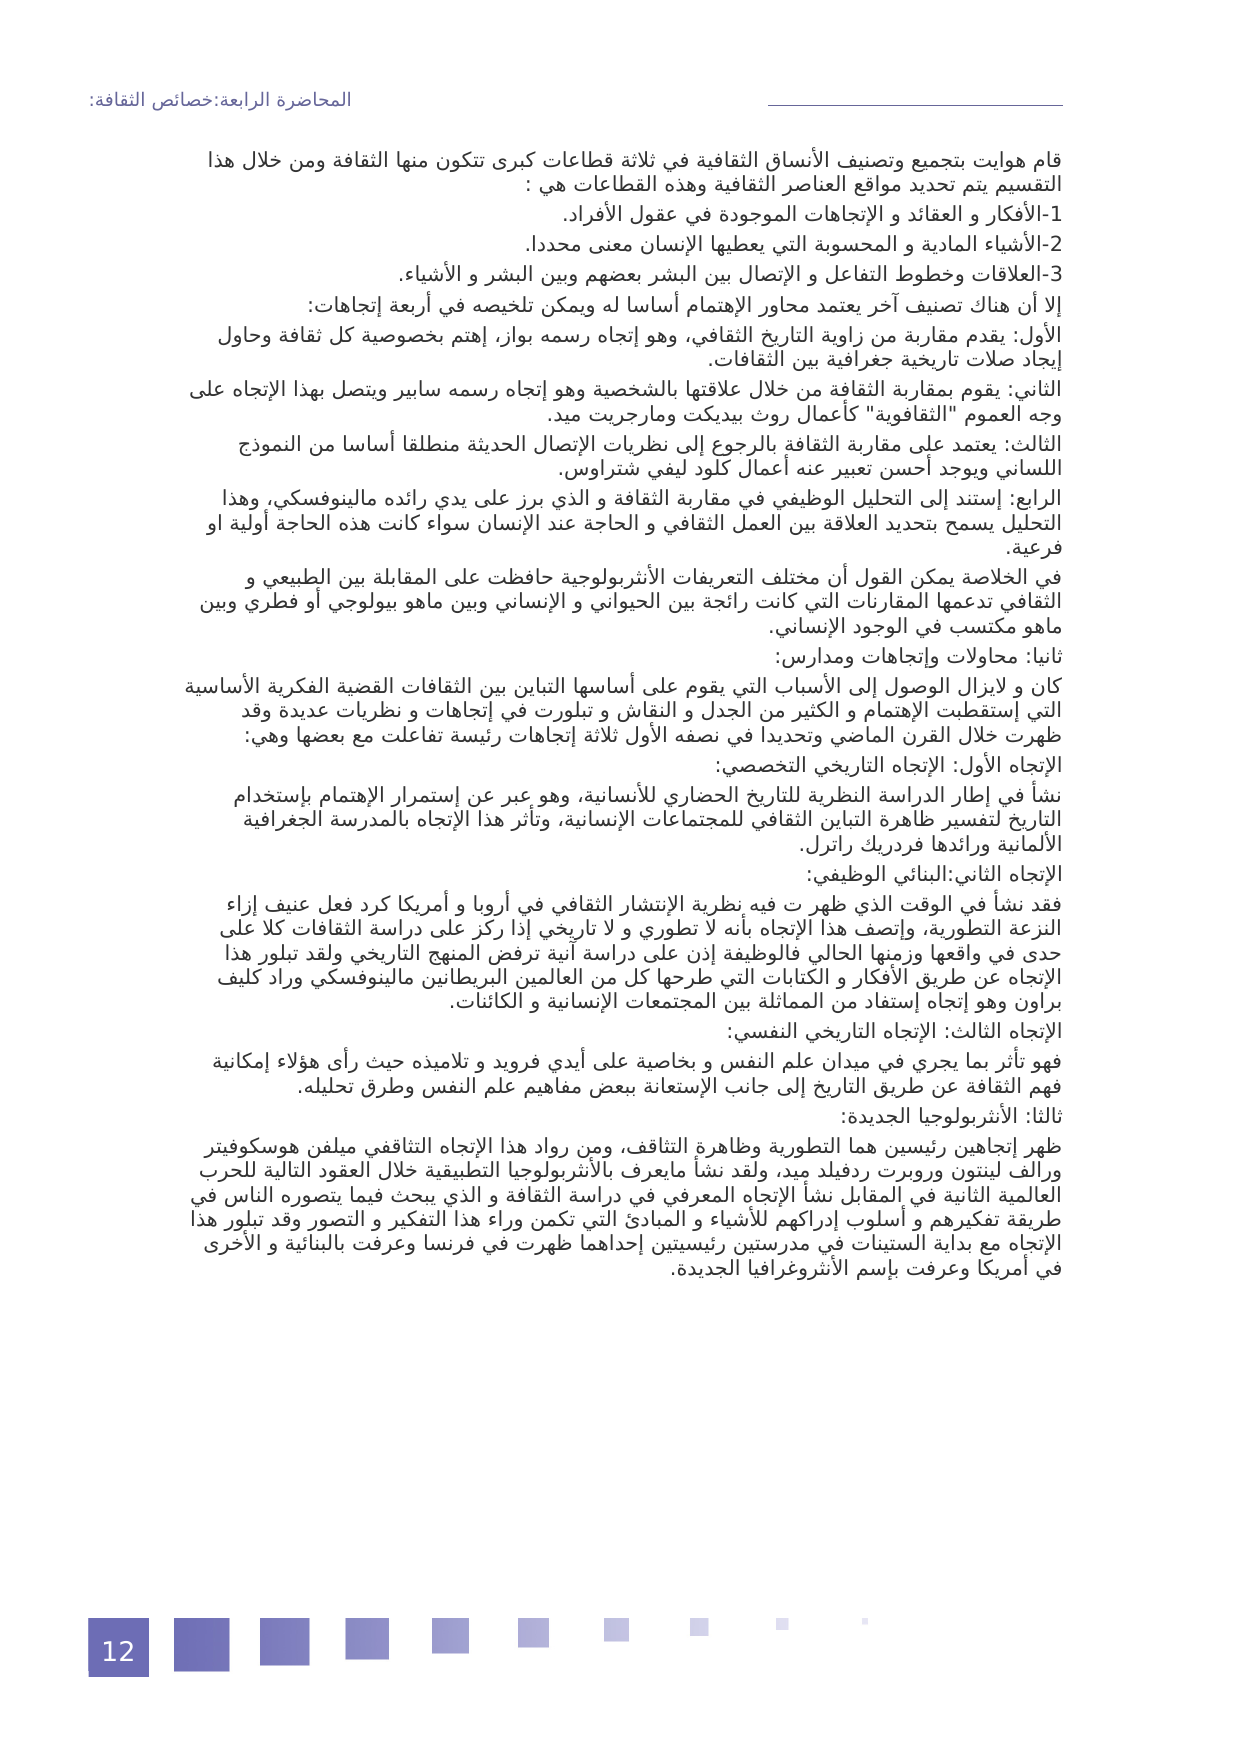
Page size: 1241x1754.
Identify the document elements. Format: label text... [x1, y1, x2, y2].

text 2-الأشياء المادية و المحسوبة التي يعطيها الإنسان معنى محددا. [177, 232, 1063, 257]
text الإتجاه الأول: الإتجاه التاريخي التخصصي: [177, 753, 1063, 777]
text الثالث: يعتمد على مقاربة الثقافة بالرجوع إلى نظريات الإتصال الحديثة منطلقا أساسا من النموذج اللساني ويوجد أحسن تعبير عنه أعمال كلود ليفي شتراوس. [177, 432, 1063, 480]
text الرابع: إستند إلى التحليل الوظيفي في مقاربة الثقافة و الذي برز على يدي رائده مالينوفسكي، وهذا التحليل يسمح بتحديد العلاقة بين العمل الثقافي و الحاجة عند الإنسان سواء كانت هذه الحاجة أولية او فرعية. [177, 486, 1063, 559]
text فقد نشأ في الوقت الذي ظهر ت فيه نظرية الإنتشار الثقافي في أروبا و أمريكا كرد فعل عنيف إزاء النزعة التطورية، وإتصف هذا الإتجاه بأنه لا تطوري و لا تاريخي إذا ركز على دراسة الثقافات كلا على حدى في واقعها وزمنها الحالي فالوظيفة إذن على دراسة آنية ترفض المنهج التاريخي ولقد تبلور هذا الإتجاه عن طريق الأفكار و الكتابات التي طرحها كل من العالمين البريطانين مالينوفسكي وراد كليف براون وهو إتجاه إستفاد من المماثلة بين المجتمعات الإنسانية و الكائنات. [177, 892, 1063, 1013]
text فهو تأثر بما يجري في ميدان علم النفس و بخاصية على أيدي فرويد و تلاميذه حيث رأى هؤلاء إمكانية فهم الثقافة عن طريق التاريخ إلى جانب الإستعانة ببعض مفاهيم علم النفس وطرق تحليله. [177, 1049, 1063, 1098]
text كان و لايزال الوصول إلى الأسباب التي يقوم على أساسها التباين بين الثقافات القضية الفكرية الأساسية التي إستقطبت الإهتمام و الكثير من الجدل و النقاش و تبلورت في إتجاهات و نظريات عديدة وقد ظهرت خلال القرن الماضي وتحديدا في نصفه الأول ثلاثة إتجاهات رئيسة تفاعلت مع بعضها وهي: [177, 674, 1063, 747]
text الإتجاه الثالث: الإتجاه التاريخي النفسي: [177, 1019, 1063, 1043]
text قام هوايت بتجميع وتصنيف الأنساق الثقافية في ثلاثة قطاعات كبرى تتكون منها الثقافة ومن خلال هذا التقسيم يتم تحديد مواقع العناصر الثقافية وهذه القطاعات هي : [177, 124, 1063, 196]
text إلا أن هناك تصنيف آخر يعتمد محاور الإهتمام أساسا له ويمكن تلخيصه في أربعة إتجاهات: [177, 293, 1063, 317]
text 1-الأفكار و العقائد و الإتجاهات الموجودة في عقول الأفراد. [177, 202, 1063, 226]
text ثانيا: محاولات وإتجاهات ومدارس: [177, 644, 1063, 668]
text نشأ في إطار الدراسة النظرية للتاريخ الحضاري للأنسانية، وهو عبر عن إستمرار الإهتمام بإستخدام التاريخ لتفسير ظاهرة التباين الثقافي للمجتماعات الإنسانية، وتأثر هذا الإتجاه بالمدرسة الجغرافية الألمانية ورائدها فردريك راترل. [177, 783, 1063, 856]
text الأول: يقدم مقاربة من زاوية التاريخ الثقافي، وهو إتجاه رسمه بواز، إهتم بخصوصية كل ثقافة وحاول إيجاد صلات تاريخية جغرافية بين الثقافات. [177, 323, 1063, 371]
picture [88, 1618, 1063, 1677]
text 3-العلاقات وخطوط التفاعل و الإتصال بين البشر بعضهم وبين البشر و الأشياء. [177, 262, 1063, 287]
text الإتجاه الثاني:البنائي الوظيفي: [177, 862, 1063, 886]
text في الخلاصة يمكن القول أن مختلف التعريفات الأنثربولوجية حافظت على المقابلة بين الطبيعي و الثقافي تدعمها المقارنات التي كانت رائجة بين الحيواني و الإنساني وبين ماهو بيولوجي أو فطري وبين ماهو مكتسب في الوجود الإنساني. [177, 565, 1063, 638]
text ثالثا: الأنثربولوجيا الجديدة: [177, 1104, 1063, 1128]
text ظهر إتجاهين رئيسين هما التطورية وظاهرة التثاقف، ومن رواد هذا الإتجاه التثاقفي ميلفن هوسكوفيتر ورالف لينتون وروبرت ردفيلد ميد، ولقد نشأ مايعرف بالأنثربولوجيا التطبيقية خلال العقود التالية للحرب العالمية الثانية في المقابل نشأ الإتجاه المعرفي في دراسة الثقافة و الذي يبحث فيما يتصوره الناس في طريقة تفكيرهم و أسلوب إدراكهم للأشياء و المبادئ التي تكمن وراء هذا التفكير و التصور وقد تبلور هذا الإتجاه مع بداية الستينات في مدرستين رئيسيتين إحداهما ظهرت في فرنسا وعرفت بالبنائية و الأخرى في أمريكا وعرفت بإسم الأنثروغرافيا الجديدة. [177, 1134, 1063, 1280]
text الثاني: يقوم بمقاربة الثقافة من خلال علاقتها بالشخصية وهو إتجاه رسمه سابير ويتصل بهذا الإتجاه على وجه العموم "الثقافوية" كأعمال روث بيديكت ومارجريت ميد. [177, 377, 1063, 426]
